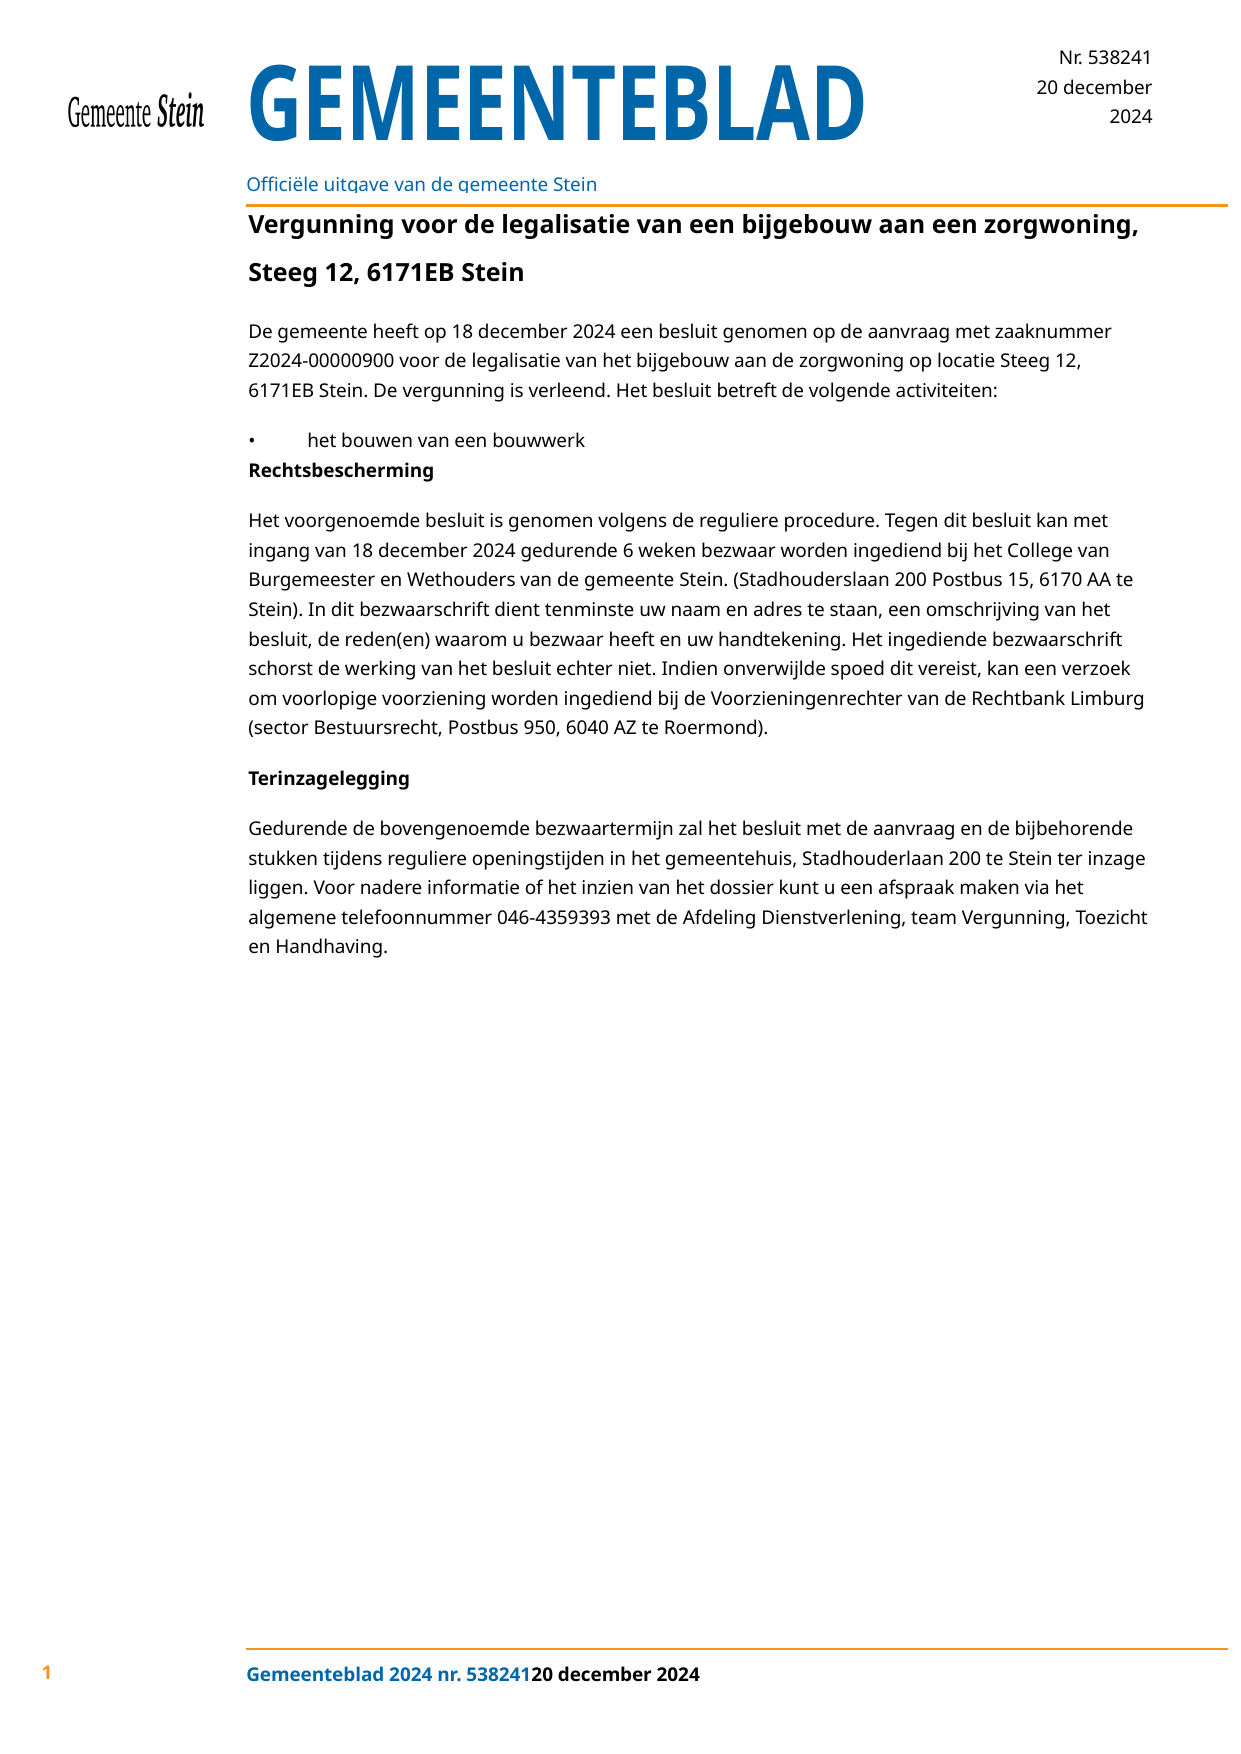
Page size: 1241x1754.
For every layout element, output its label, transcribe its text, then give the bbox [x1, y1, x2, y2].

text Het voorgenoemde besluit is genomen volgens de reguliere procedure. Tegen dit besluit kan met ingang van 18 december 2024 gedurende 6 weken bezwaar worden ingediend bij het College van Burgemeester en Wethouders van de gemeente Stein. (Stadhouderslaan 200 Postbus 15, 6170 AA te Stein). In dit bezwaarschrift dient tenminste uw naam en adres te staan, een omschrijving van het besluit, de reden(en) waarom u bezwaar heeft en uw handtekening. Het ingediende bezwaarschrift schorst de werking van het besluit echter niet. Indien onverwijlde spoed dit vereist, kan een verzoek om voorlopige voorziening worden ingediend bij de Voorzieningenrechter van de Rechtbank Limburg (sector Bestuursrecht, Postbus 950, 6040 AZ te Roermond). [248, 507, 1152, 740]
picture [41, 47, 231, 172]
text Gedurende de bovengenoemde bezwaartermijn zal het besluit met de aanvraag en de bijbehorende stukken tijdens reguliere openingstijden in het gemeentehuis, Stadhouderlaan 200 te Stein ter inzage liggen. Voor nadere informatie of het inzien van het dossier kunt u een afspraak maken via het algemene telefoonnummer 046-4359393 met de Afdeling Dienstverlening, team Vergunning, Toezicht en Handhaving. [248, 815, 1152, 959]
text Rechtsbescherming [248, 457, 1152, 483]
list het bouwen van een bouwwerk [248, 427, 1152, 453]
text Terinzagelegging [248, 765, 1152, 791]
text Vergunning voor de legalisatie van een bijgebouw aan een zorgwoning, Steeg 12, 6171EB Stein [248, 207, 1152, 288]
text De gemeente heeft op 18 december 2024 een besluit genomen op de aanvraag met zaaknummer Z2024-00000900 voor de legalisatie van het bijgebouw aan de zorgwoning op locatie Steeg 12, 6171EB Stein. De vergunning is verleend. Het besluit betreft de volgende activiteiten: [248, 318, 1152, 403]
